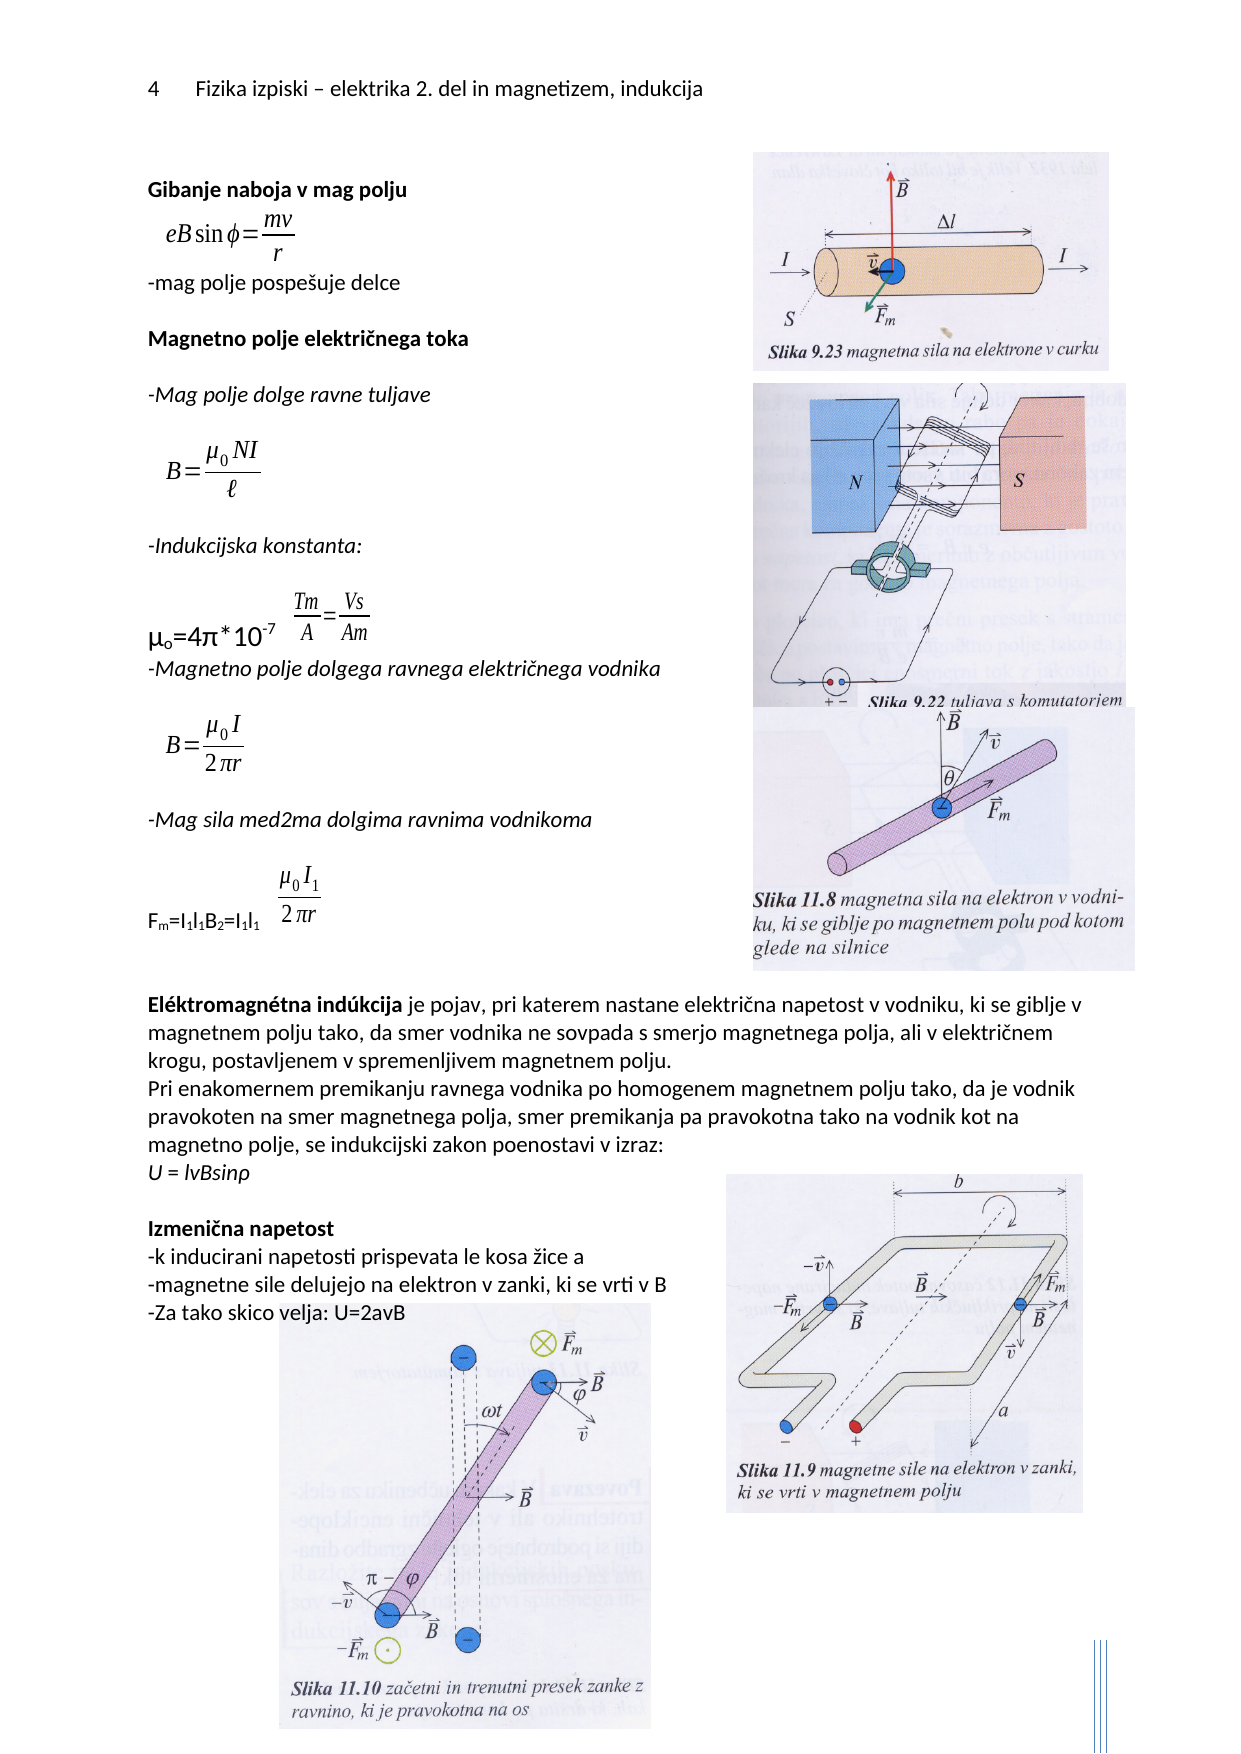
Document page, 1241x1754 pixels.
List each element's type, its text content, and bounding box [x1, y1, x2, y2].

picture [753, 152, 1109, 371]
picture [753, 383, 1135, 971]
text -Za tako skico velja: U=2avB [148, 1298, 1093, 1326]
text -k inducirani napetosti prispevata le kosa žice a [148, 1242, 1093, 1270]
text -Mag sila med2ma dolgima ravnima vodnikoma [148, 805, 1093, 833]
picture [279, 1326, 651, 1729]
text Pri enakomernem premikanju ravnega vodnika po homogenem magnetnem polju tako, da je vodnik pravokoten na smer magnetnega polja, smer premikanja pa pravokotna tako na vodnik kot na magnetno polje, se indukcijski zakon poenostavi v izraz: [148, 1074, 1093, 1158]
text U = lvBsinρ [148, 1158, 1093, 1186]
text μo=4π*10-7 [148, 587, 1093, 654]
text Fm=I1l1B2=I1l1 [148, 861, 1093, 934]
text -Magnetno polje dolgega ravnega električnega vodnika [148, 654, 1093, 682]
picture [726, 1186, 1083, 1214]
text -Mag polje dolge ravne tuljave [148, 380, 1093, 408]
text Eléktromagnétna indúkcija je pojav, pri katerem nastane električna napetost v vodniku, ki se giblje v magnetnem polju tako, da smer vodnika ne sovpada s smerjo magnetnega polja, ali v električnem krogu, postavljenem v spremenljivem magnetnem polju. [148, 990, 1093, 1074]
text -mag polje pospešuje delce [148, 268, 1093, 296]
picture [726, 1326, 1083, 1513]
text Izmenična napetost [148, 1214, 1093, 1242]
text -magnetne sile delujejo na elektron v zanki, ki se vrti v B [148, 1270, 1093, 1298]
text -Indukcijska konstanta: [148, 531, 1093, 559]
text Magnetno polje električnega toka [148, 324, 1093, 352]
text Gibanje naboja v mag polju [148, 176, 1093, 204]
